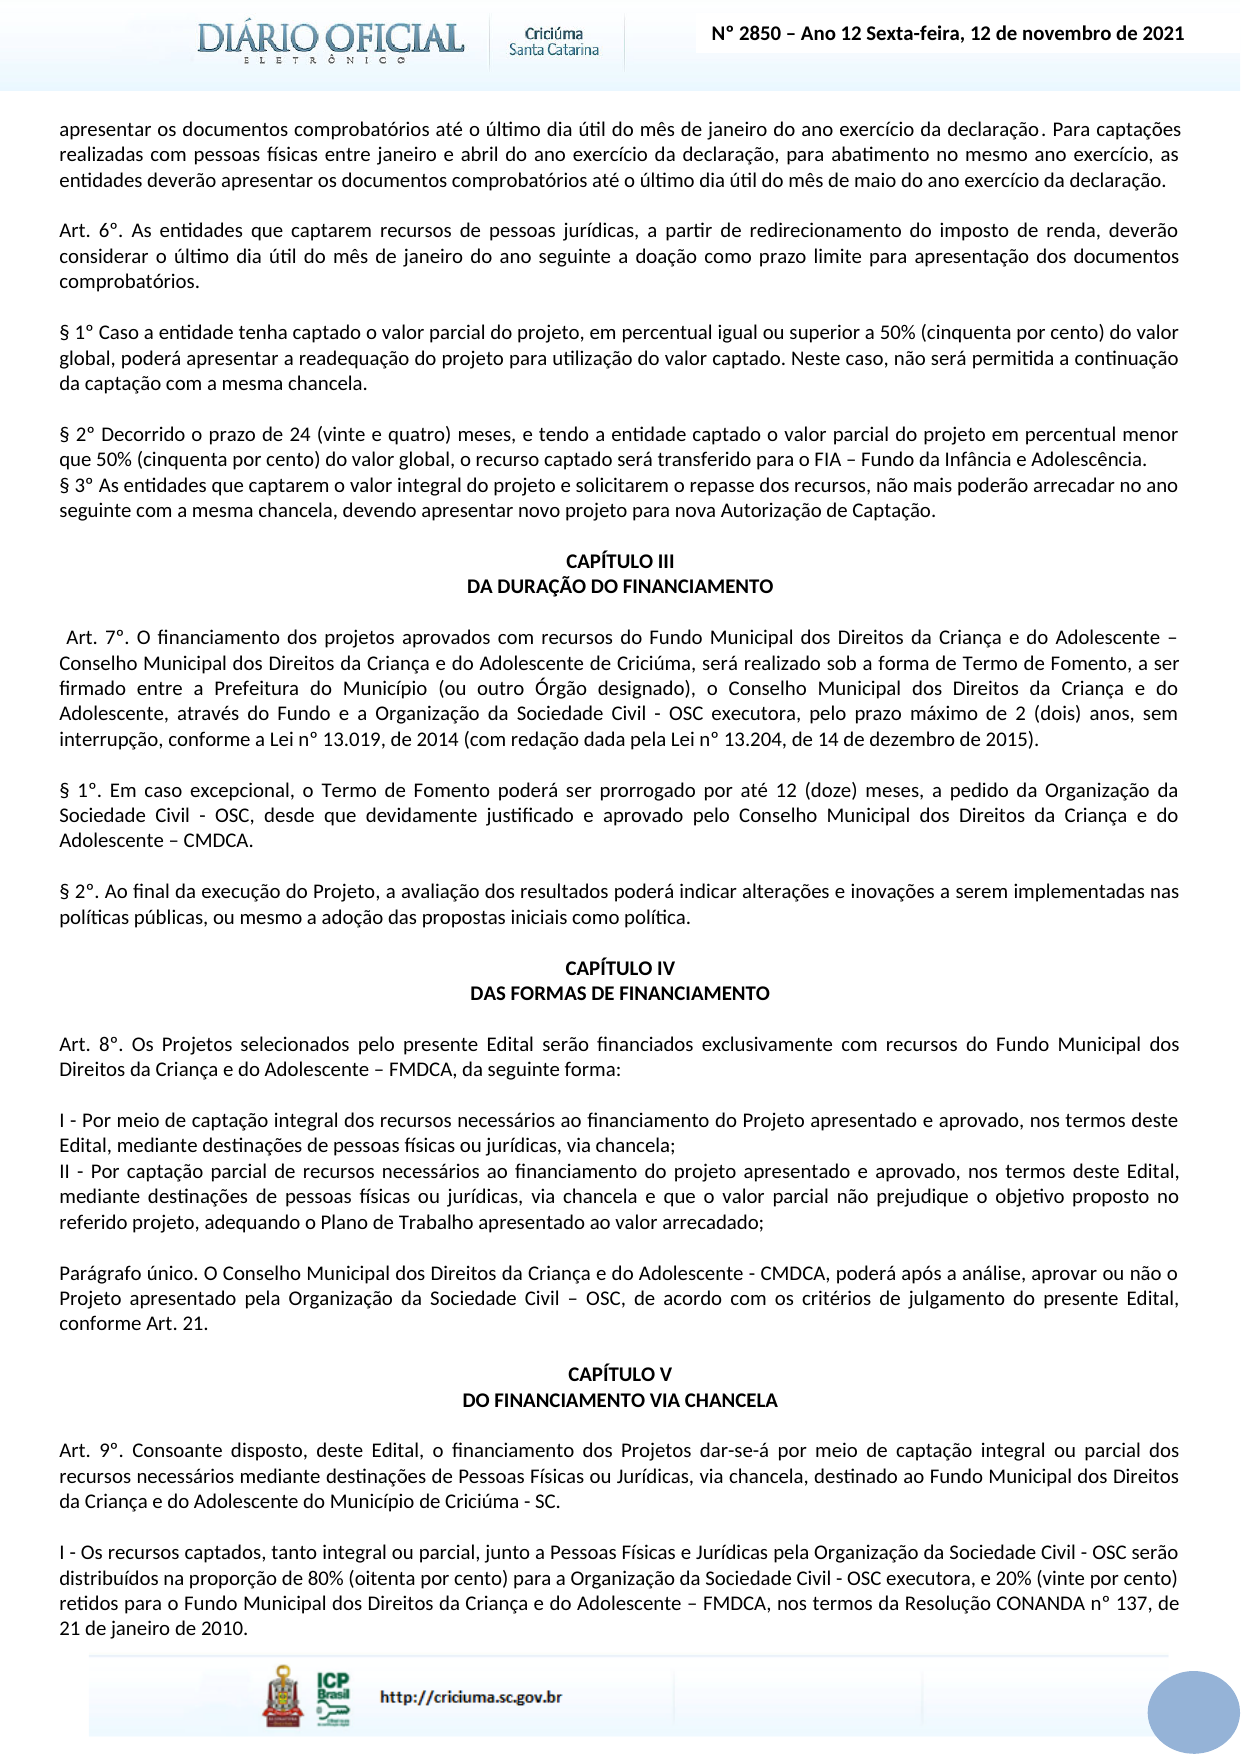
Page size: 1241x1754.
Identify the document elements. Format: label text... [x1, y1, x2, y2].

text DO FINANCIAMENTO VIA CHANCELA [59, 1387, 1181, 1412]
text I - Por meio de captação integral dos recursos necessários ao financiamento do Projeto apresentado e aprovado, nos termos deste Edital, mediante destinações de pessoas físicas ou jurídicas, via chancela; [59, 1107, 1181, 1158]
text § 1º Caso a entidade tenha captado o valor parcial do projeto, em percentual igual ou superior a 50% (cinquenta por cento) do valor global, poderá apresentar a readequação do projeto para utilização do valor captado. Neste caso, não será permitida a continuação da captação com a mesma chancela. [59, 319, 1181, 396]
text § 3º As entidades que captarem o valor integral do projeto e solicitarem o repasse dos recursos, não mais poderão arrecadar no ano seguinte com a mesma chancela, devendo apresentar novo projeto para nova Autorização de Captação. [59, 472, 1181, 523]
text § 1º. Em caso excepcional, o Termo de Fomento poderá ser prorrogado por até 12 (doze) meses, a pedido da Organização da Sociedade Civil - OSC, desde que devidamente justificado e aprovado pelo Conselho Municipal dos Direitos da Criança e do Adolescente – CMDCA. [59, 777, 1181, 853]
text CAPÍTULO III [59, 548, 1181, 573]
text II - Por captação parcial de recursos necessários ao financiamento do projeto apresentado e aprovado, nos termos deste Edital, mediante destinações de pessoas físicas ou jurídicas, via chancela e que o valor parcial não prejudique o objetivo proposto no referido projeto, adequando o Plano de Trabalho apresentado ao valor arrecadado; [59, 1158, 1181, 1234]
text Parágrafo único. O Conselho Municipal dos Direitos da Criança e do Adolescente - CMDCA, poderá após a análise, aprovar ou não o Projeto apresentado pela Organização da Sociedade Civil – OSC, de acordo com os critérios de julgamento do presente Edital, conforme Art. 21. [59, 1260, 1181, 1336]
text CAPÍTULO V [59, 1361, 1181, 1387]
text CAPÍTULO IV [59, 955, 1181, 980]
text I - Os recursos captados, tanto integral ou parcial, junto a Pessoas Físicas e Jurídicas pela Organização da Sociedade Civil - OSC serão distribuídos na proporção de 80% (oitenta por cento) para a Organização da Sociedade Civil - OSC executora, e 20% (vinte por cento) retidos para o Fundo Municipal dos Direitos da Criança e do Adolescente – FMDCA, nos termos da Resolução CONANDA nº 137, de 21 de janeiro de 2010. [59, 1539, 1181, 1641]
text DAS FORMAS DE FINANCIAMENTO [59, 980, 1181, 1006]
text Art. 7º. O financiamento dos projetos aprovados com recursos do Fundo Municipal dos Direitos da Criança e do Adolescente – Conselho Municipal dos Direitos da Criança e do Adolescente de Criciúma, será realizado sob a forma de Termo de Fomento, a ser firmado entre a Prefeitura do Município (ou outro Órgão designado), o Conselho Municipal dos Direitos da Criança e do Adolescente, através do Fundo e a Organização da Sociedade Civil - OSC executora, pelo prazo máximo de 2 (dois) anos, sem interrupção, conforme a Lei nº 13.019, de 2014 (com redação dada pela Lei nº 13.204, de 14 de dezembro de 2015). [59, 624, 1181, 751]
text § 2º. Ao final da execução do Projeto, a avaliação dos resultados poderá indicar alterações e inovações a serem implementadas nas políticas públicas, ou mesmo a adoção das propostas iniciais como política. [59, 878, 1181, 929]
text DA DURAÇÃO DO FINANCIAMENTO [59, 573, 1181, 599]
text Art. 9º. Consoante disposto, deste Edital, o financiamento dos Projetos dar-se-á por meio de captação integral ou parcial dos recursos necessários mediante destinações de Pessoas Físicas ou Jurídicas, via chancela, destinado ao Fundo Municipal dos Direitos da Criança e do Adolescente do Município de Criciúma - SC. [59, 1438, 1181, 1514]
text Art. 6º. As entidades que captarem recursos de pessoas jurídicas, a partir de redirecionamento do imposto de renda, deverão considerar o último dia útil do mês de janeiro do ano seguinte a doação como prazo limite para apresentação dos documentos comprobatórios. [59, 218, 1181, 294]
text apresentar os documentos comprobatórios até o último dia útil do mês de janeiro do ano exercício da declaração. Para captações realizadas com pessoas físicas entre janeiro e abril do ano exercício da declaração, para abatimento no mesmo ano exercício, as entidades deverão apresentar os documentos comprobatórios até o último dia útil do mês de maio do ano exercício da declaração. [59, 116, 1181, 192]
text Art. 8º. Os Projetos selecionados pelo presente Edital serão financiados exclusivamente com recursos do Fundo Municipal dos Direitos da Criança e do Adolescente – FMDCA, da seguinte forma: [59, 1031, 1181, 1082]
text § 2º Decorrido o prazo de 24 (vinte e quatro) meses, e tendo a entidade captado o valor parcial do projeto em percentual menor que 50% (cinquenta por cento) do valor global, o recurso captado será transferido para o FIA – Fundo da Infância e Adolescência. [59, 421, 1181, 472]
